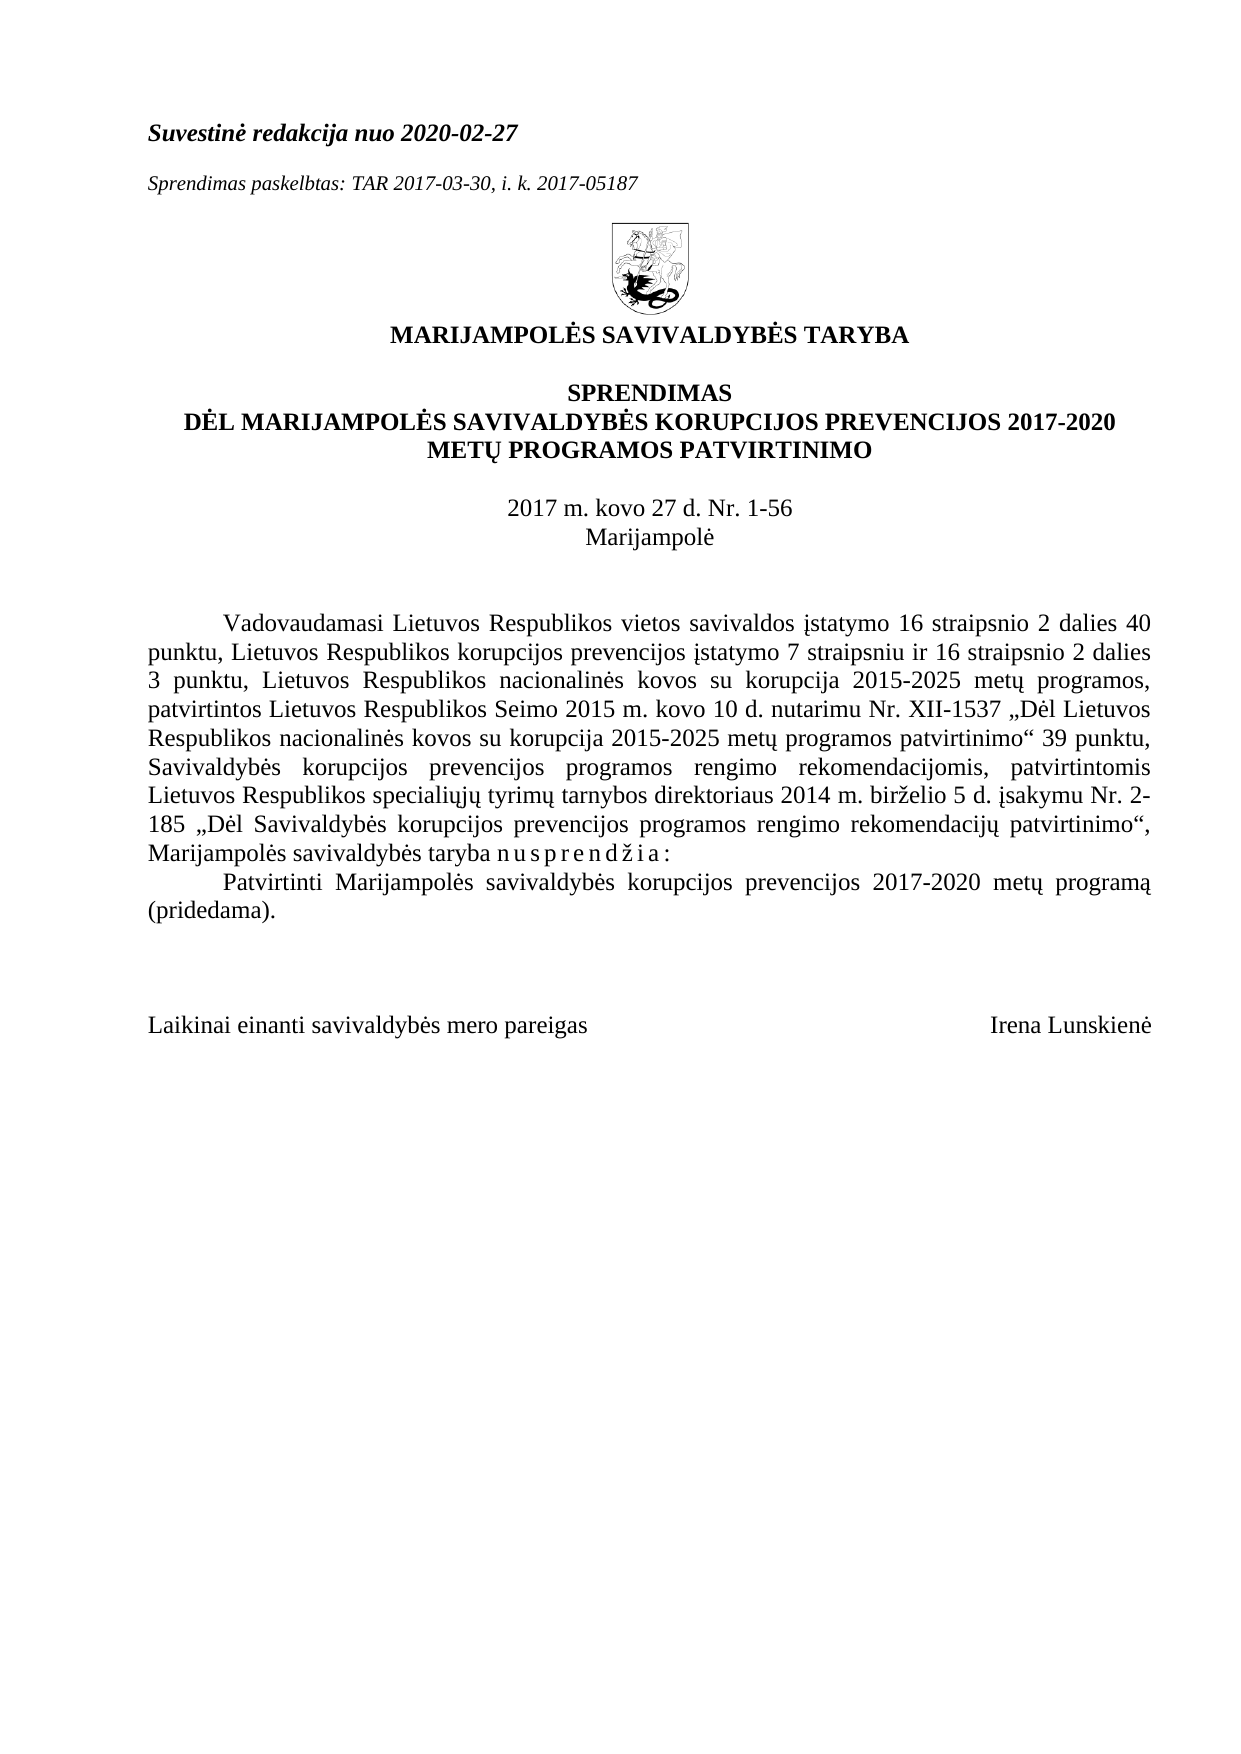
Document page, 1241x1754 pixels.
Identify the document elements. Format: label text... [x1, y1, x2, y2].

text Vadovaudamasi Lietuvos Respublikos vietos savivaldos įstatymo 16 straipsnio 2 dalies 40 punktu, Lietuvos Respublikos korupcijos prevencijos įstatymo 7 straipsniu ir 16 straipsnio 2 dalies 3 punktu, Lietuvos Respublikos nacionalinės kovos su korupcija 2015-2025 metų programos, patvirtintos Lietuvos Respublikos Seimo 2015 m. kovo 10 d. nutarimu Nr. XII-1537 „Dėl Lietuvos Respublikos nacionalinės kovos su korupcija 2015-2025 metų programos patvirtinimo“ 39 punktu, Savivaldybės korupcijos prevencijos programos rengimo rekomendacijomis, patvirtintomis Lietuvos Respublikos specialiųjų tyrimų tarnybos direktoriaus 2014 m. birželio 5 d. įsakymu Nr. 2-185 „Dėl Savivaldybės korupcijos prevencijos programos rengimo rekomendacijų patvirtinimo“, Marijampolės savivaldybės taryba nusprendžia: [148, 608, 1152, 867]
text DĖL MARIJAMPOLĖS SAVIVALDYBĖS KORUPCIJOS PREVENCIJOS 2017-2020 METŲ PROGRAMOS PATVIRTINIMO [148, 407, 1152, 464]
text 2017 m. kovo 27 d. Nr. 1-56 [148, 493, 1152, 522]
text MARIJAMPOLĖS SAVIVALDYBĖS TARYBA [148, 321, 1152, 349]
text SPRENDIMAS [148, 378, 1152, 407]
text Sprendimas paskelbtas: TAR 2017-03-30, i. k. 2017-05187 [148, 171, 1152, 195]
text Laikinai einanti savivaldybės mero pareigas Irena Lunskienė [148, 1011, 1152, 1039]
text Patvirtinti Marijampolės savivaldybės korupcijos prevencijos 2017-2020 metų programą (pridedama). [148, 867, 1152, 924]
text Suvestinė redakcija nuo 2020-02-27 [148, 118, 1152, 147]
text Marijampolė [148, 522, 1152, 551]
